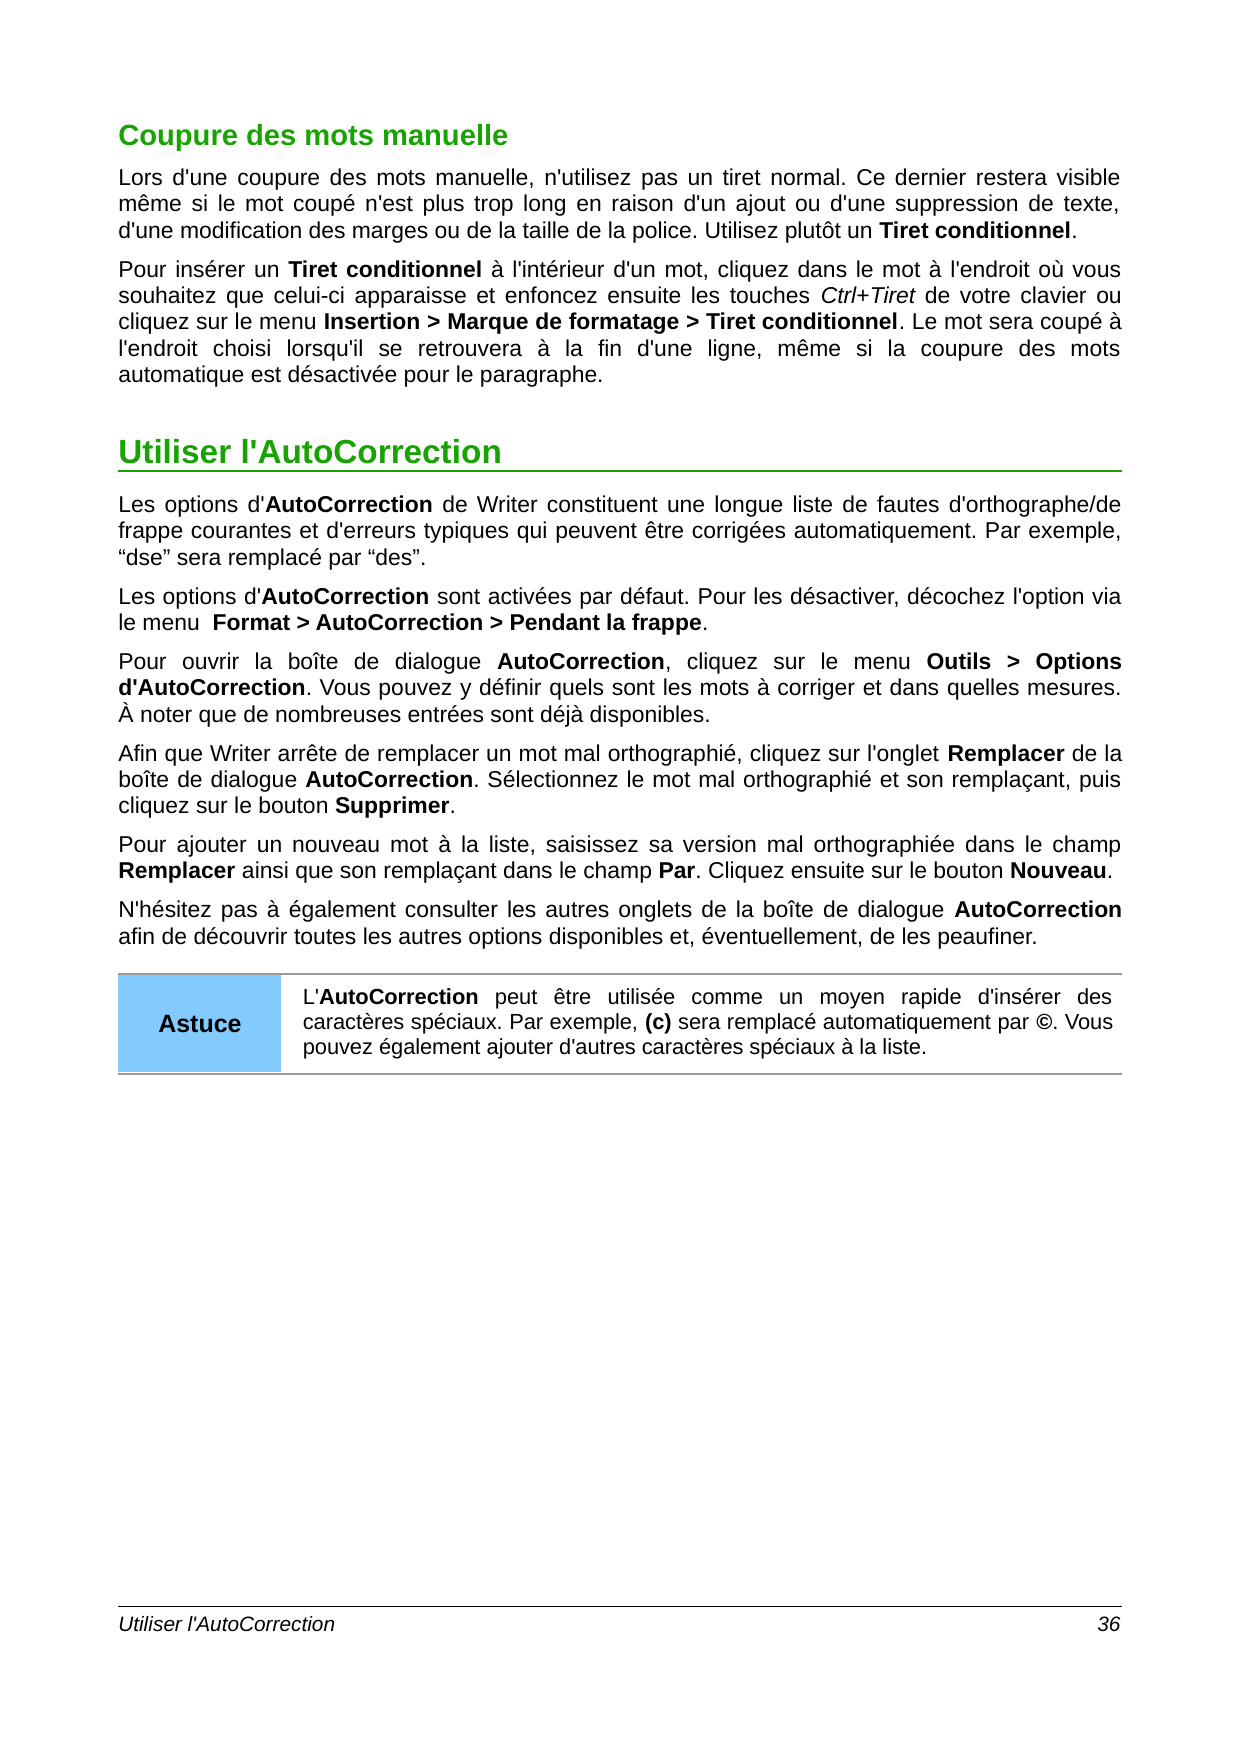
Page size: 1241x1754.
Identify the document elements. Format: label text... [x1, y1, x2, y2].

text Lors d'une coupure des mots manuelle, n'utilisez pas un tiret normal. Ce dernier restera visible même si le mot coupé n'est plus trop long en raison d'un ajout ou d'une suppression de texte, d'une modification des marges ou de la taille de la police. Utilisez plutôt un Tiret conditionnel. [118, 164, 1122, 243]
subtitle Utiliser l'AutoCorrection [118, 432, 1122, 470]
text N'hésitez pas à également consulter les autres onglets de la boîte de dialogue AutoCorrection afin de découvrir toutes les autres options disponibles et, éventuellement, de les peaufiner. [118, 896, 1122, 949]
text Les options d'AutoCorrection de Writer constituent une longue liste de fautes d'orthographe/de frappe courantes et d'erreurs typiques qui peuvent être corrigées automatiquement. Par exemple, “dse” sera remplacé par “des”. [118, 491, 1122, 570]
text Pour ajouter un nouveau mot à la liste, saisissez sa version mal orthographiée dans le champ Remplacer ainsi que son remplaçant dans le champ Par. Cliquez ensuite sur le bouton Nouveau. [118, 831, 1122, 884]
subtitle Coupure des mots manuelle [118, 118, 1122, 152]
table_header L'AutoCorrection peut être utilisée comme un moyen rapide d'insérer des caractères spéciaux. Par exemple, (c) sera remplacé automatiquement par ©. Vous pouvez également ajouter d'autres caractères spéciaux à la liste. [281, 975, 1122, 1072]
table_header Astuce [118, 975, 281, 1072]
text Pour ouvrir la boîte de dialogue AutoCorrection, cliquez sur le menu Outils > Options d'AutoCorrection. Vous pouvez y définir quels sont les mots à corriger et dans quelles mesures. À noter que de nombreuses entrées sont déjà disponibles. [118, 648, 1122, 727]
text Pour insérer un Tiret conditionnel à l'intérieur d'un mot, cliquez dans le mot à l'endroit où vous souhaitez que celui-ci apparaisse et enfoncez ensuite les touches Ctrl+Tiret de votre clavier ou cliquez sur le menu Insertion > Marque de formatage > Tiret conditionnel. Le mot sera coupé à l'endroit choisi lorsqu'il se retrouvera à la fin d'une ligne, même si la coupure des mots automatique est désactivée pour le paragraphe. [118, 256, 1122, 387]
text Afin que Writer arrête de remplacer un mot mal orthographié, cliquez sur l'onglet Remplacer de la boîte de dialogue AutoCorrection. Sélectionnez le mot mal orthographié et son remplaçant, puis cliquez sur le bouton Supprimer. [118, 739, 1122, 818]
text Les options d'AutoCorrection sont activées par défaut. Pour les désactiver, décochez l'option via le menu Format > AutoCorrection > Pendant la frappe. [118, 583, 1122, 635]
